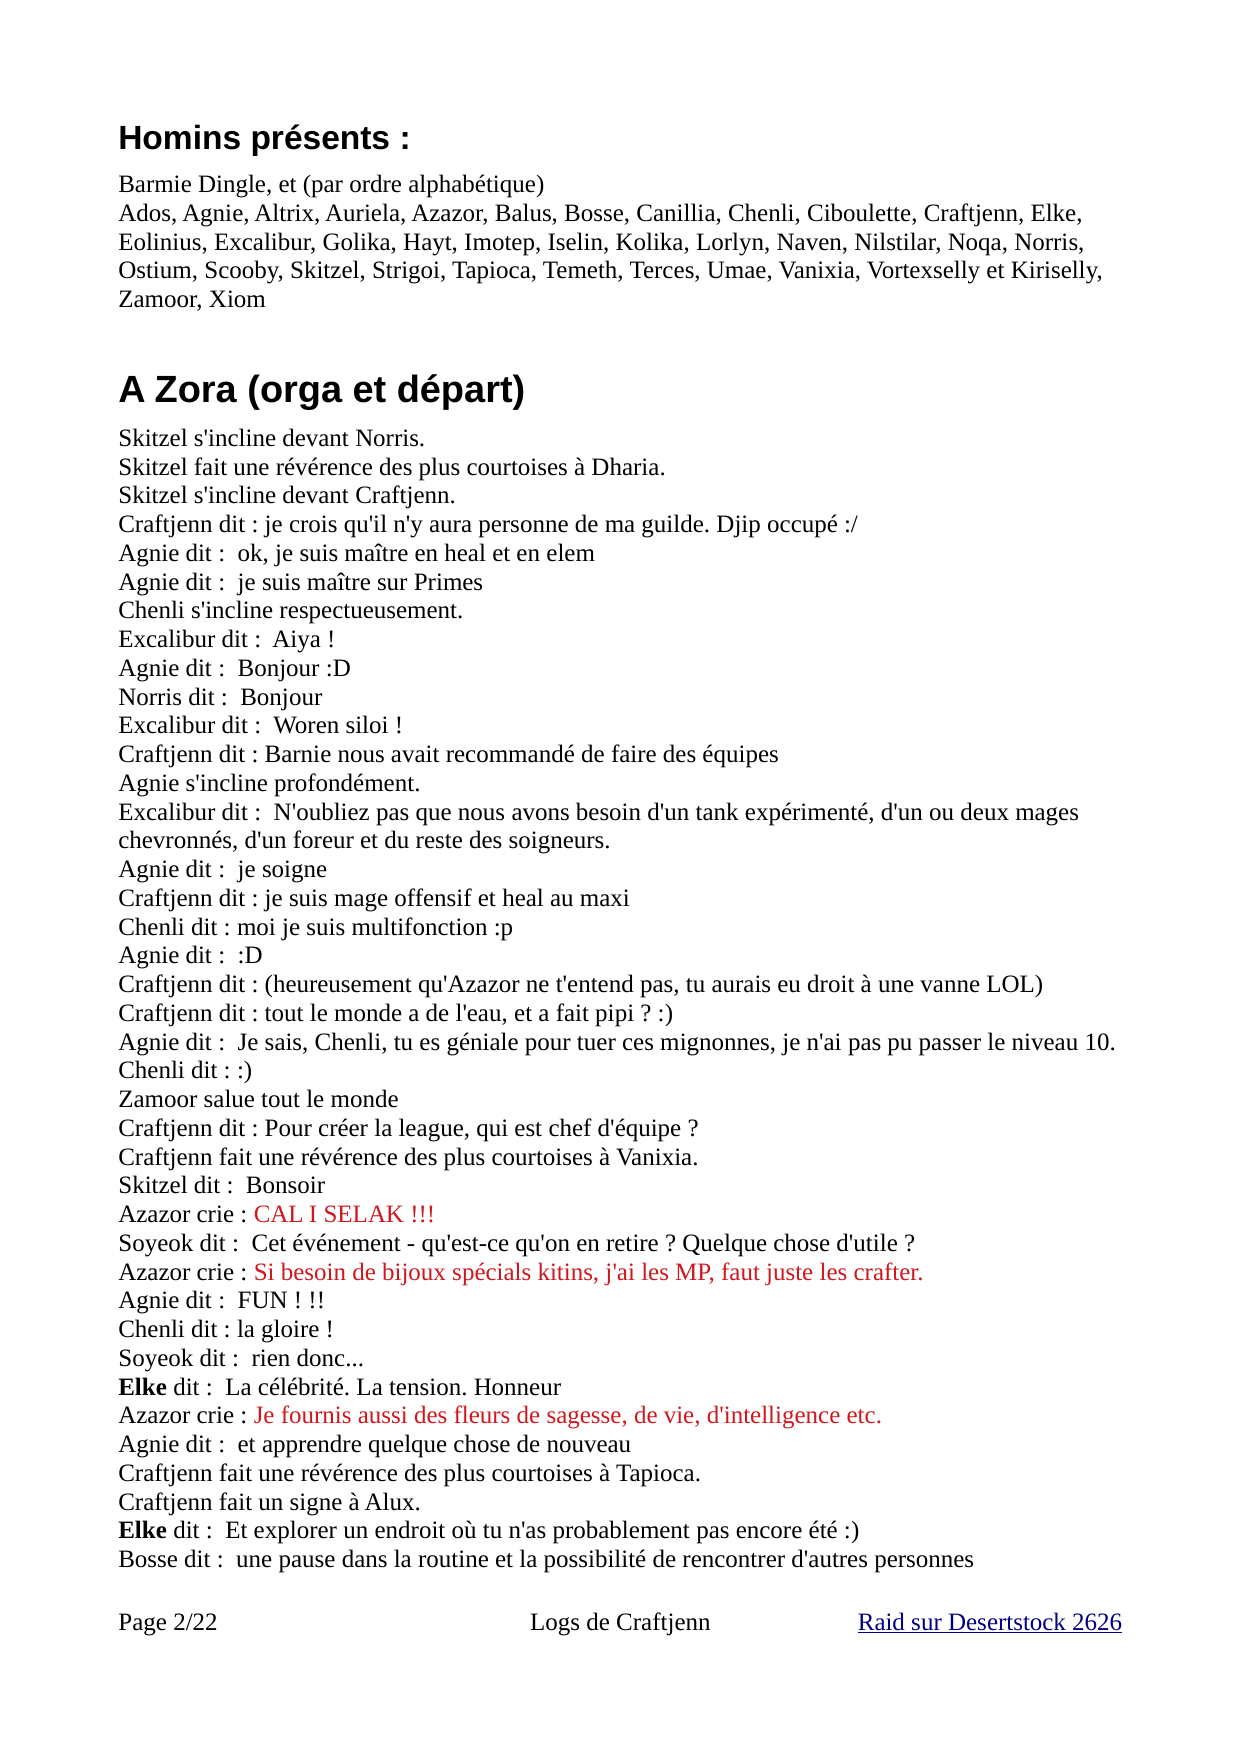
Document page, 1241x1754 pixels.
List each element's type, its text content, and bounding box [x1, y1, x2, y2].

text Craftjenn dit : (heureusement qu'Azazor ne t'entend pas, tu aurais eu droit à une vanne LOL) [118, 969, 1122, 998]
text Craftjenn dit : Barnie nous avait recommandé de faire des équipes [118, 739, 1122, 768]
text Zamoor salue tout le monde [118, 1084, 1122, 1113]
text Agnie dit : je suis maître sur Primes [118, 567, 1122, 595]
text Craftjenn fait une révérence des plus courtoises à Tapioca. [118, 1458, 1122, 1487]
text Craftjenn dit : Pour créer la league, qui est chef d'équipe ? [118, 1113, 1122, 1142]
text Craftjenn dit : tout le monde a de l'eau, et a fait pipi ? :) [118, 998, 1122, 1027]
text Elke dit : La célébrité. La tension. Honneur [118, 1372, 1122, 1400]
text Agnie dit : Je sais, Chenli, tu es géniale pour tuer ces mignonnes, je n'ai pas pu passer le niveau 10. [118, 1027, 1122, 1055]
text Excalibur dit : Woren siloi ! [118, 710, 1122, 739]
text Craftjenn fait un signe à Alux. [118, 1487, 1122, 1515]
text Craftjenn dit : je suis mage offensif et heal au maxi [118, 883, 1122, 912]
text Barmie Dingle, et (par ordre alphabétique) [118, 169, 1122, 198]
text Soyeok dit : Cet événement - qu'est-ce qu'on en retire ? Quelque chose d'utile ? [118, 1228, 1122, 1257]
text Chenli dit : :) [118, 1055, 1122, 1084]
text Agnie dit : ok, je suis maître en heal et en elem [118, 538, 1122, 567]
text Chenli dit : la gloire ! [118, 1314, 1122, 1343]
text Skitzel s'incline devant Craftjenn. [118, 480, 1122, 509]
text Azazor crie : Je fournis aussi des fleurs de sagesse, de vie, d'intelligence etc. [118, 1400, 1122, 1429]
text Soyeok dit : rien donc... [118, 1343, 1122, 1372]
text Agnie dit : :D [118, 940, 1122, 969]
text Excalibur dit : N'oubliez pas que nous avons besoin d'un tank expérimenté, d'un ou deux mages chevronnés, d'un foreur et du reste des soigneurs. [118, 797, 1122, 854]
text Azazor crie : CAL I SELAK !!! [118, 1199, 1122, 1228]
text Norris dit : Bonjour [118, 682, 1122, 710]
text Agnie dit : je soigne [118, 854, 1122, 883]
text Craftjenn dit : je crois qu'il n'y aura personne de ma guilde. Djip occupé :/ [118, 509, 1122, 538]
text Agnie dit : Bonjour :D [118, 653, 1122, 682]
text Skitzel s'incline devant Norris. [118, 423, 1122, 452]
text Agnie s'incline profondément. [118, 768, 1122, 797]
text Chenli s'incline respectueusement. [118, 595, 1122, 624]
text Azazor crie : Si besoin de bijoux spécials kitins, j'ai les MP, faut juste les crafter. [118, 1257, 1122, 1285]
text Skitzel fait une révérence des plus courtoises à Dharia. [118, 452, 1122, 480]
text Ados, Agnie, Altrix, Auriela, Azazor, Balus, Bosse, Canillia, Chenli, Ciboulette, Craftjenn, Elke, Eolinius, Excalibur, Golika, Hayt, Imotep, Iselin, Kolika, Lorlyn, Naven, Nilstilar, Noqa, Norris, Ostium, Scooby, Skitzel, Strigoi, Tapioca, Temeth, Terces, Umae, Vanixia, Vortexselly et Kiriselly, Zamoor, Xiom [118, 198, 1122, 313]
text Agnie dit : et apprendre quelque chose de nouveau [118, 1429, 1122, 1458]
subtitle A Zora (orga et départ) [118, 367, 1122, 410]
text Chenli dit : moi je suis multifonction :p [118, 912, 1122, 940]
text Elke dit : Et explorer un endroit où tu n'as probablement pas encore été :) [118, 1515, 1122, 1544]
subtitle Homins présents : [118, 118, 1122, 157]
text Excalibur dit : Aiya ! [118, 624, 1122, 653]
text Skitzel dit : Bonsoir [118, 1170, 1122, 1199]
text Craftjenn fait une révérence des plus courtoises à Vanixia. [118, 1142, 1122, 1170]
text Bosse dit : une pause dans la routine et la possibilité de rencontrer d'autres personnes [118, 1544, 1122, 1573]
text Agnie dit : FUN ! !! [118, 1285, 1122, 1314]
